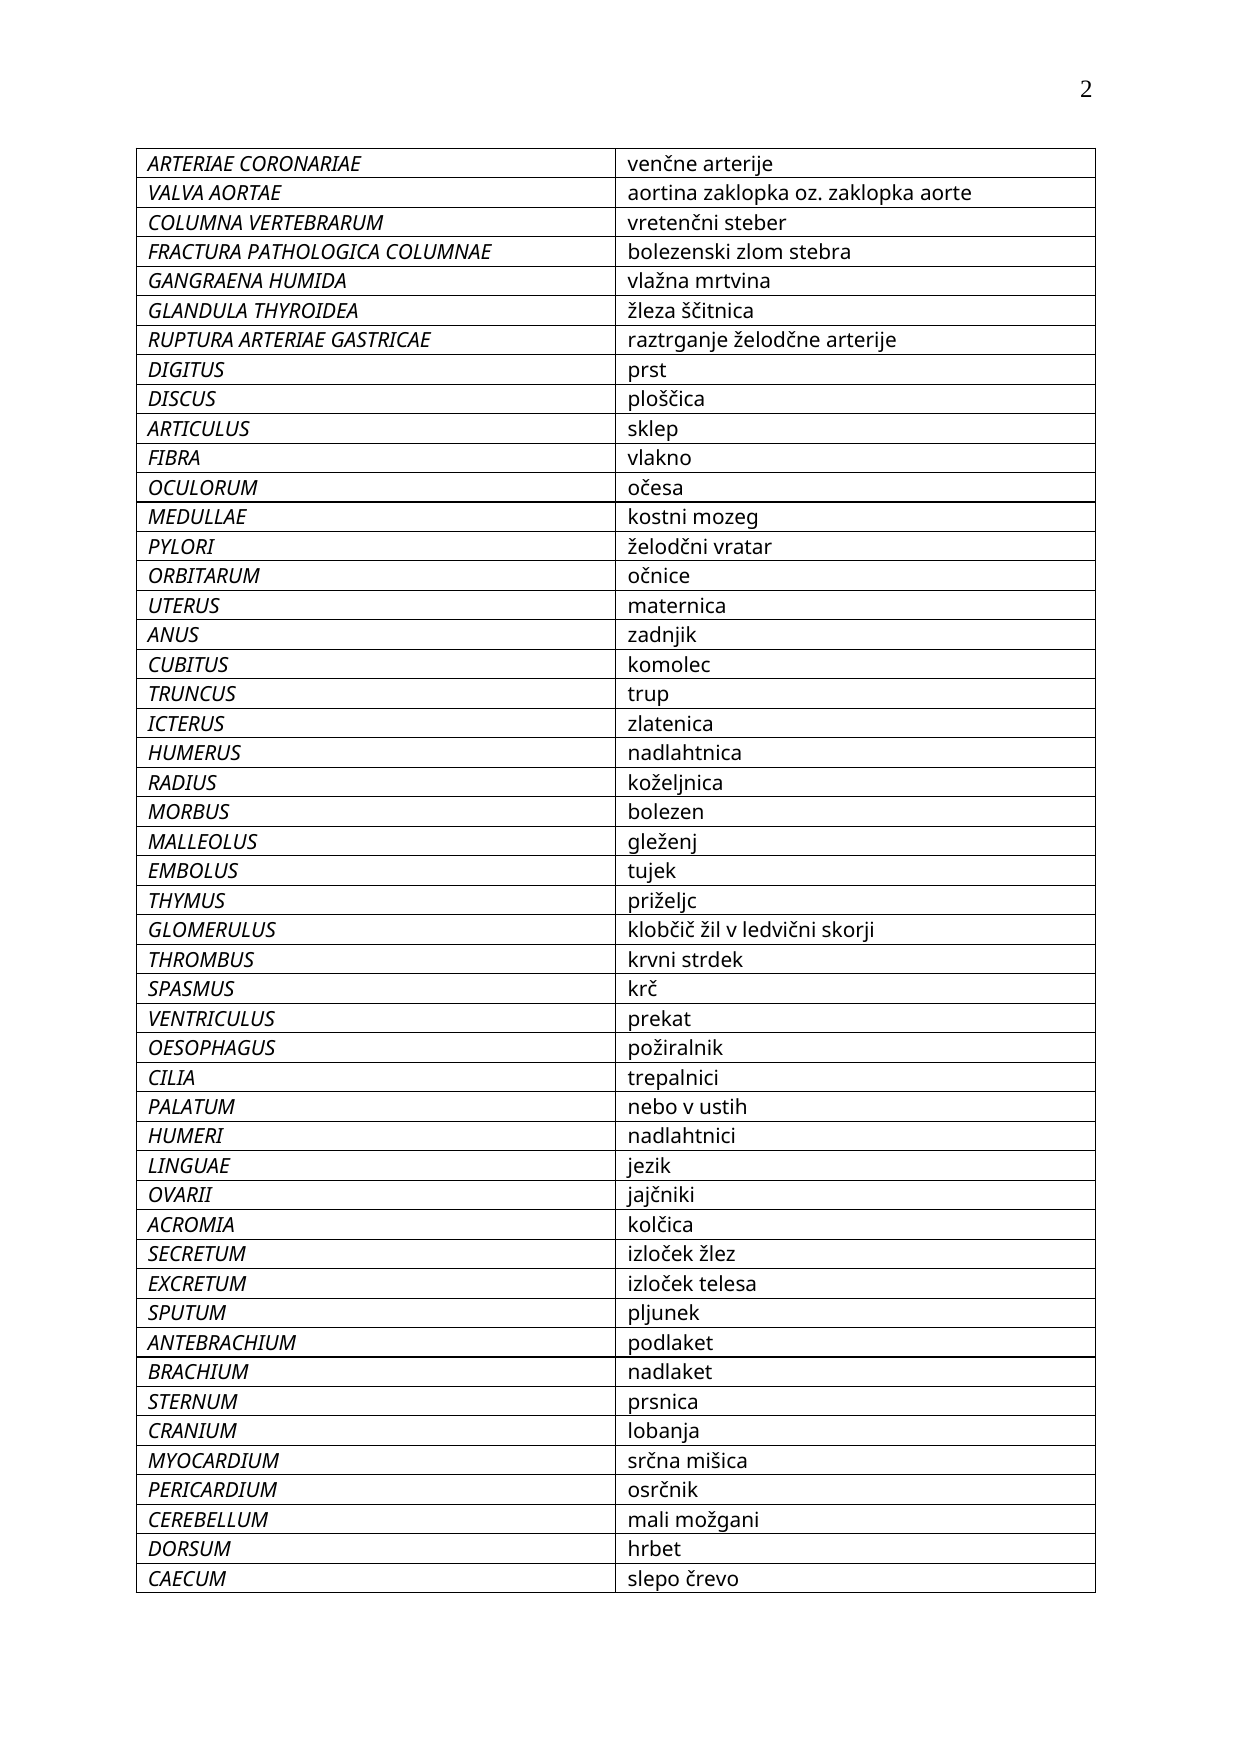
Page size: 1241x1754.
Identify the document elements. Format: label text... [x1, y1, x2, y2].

table_cell koželjnica [616, 768, 1095, 796]
table_cell klobčič žil v ledvični skorji [616, 915, 1095, 944]
table_cell THROMBUS [137, 945, 615, 973]
table_cell SECRETUM [137, 1240, 615, 1268]
table_cell UTERUS [137, 591, 615, 619]
table_cell MORBUS [137, 797, 615, 826]
table_cell DISCUS [137, 385, 615, 413]
table_cell HUMERI [137, 1122, 615, 1150]
table_cell tujek [616, 856, 1095, 885]
table_cell prst [616, 355, 1095, 383]
table_cell ARTICULUS [137, 414, 615, 442]
table_cell jajčniki [616, 1181, 1095, 1209]
table_cell vretenčni steber [616, 208, 1095, 236]
table_cell RUPTURA ARTERIAE GASTRICAE [137, 326, 615, 354]
table_cell srčna mišica [616, 1446, 1095, 1474]
table_cell požiralnik [616, 1033, 1095, 1062]
table_cell MALLEOLUS [137, 827, 615, 855]
table_cell CILIA [137, 1063, 615, 1091]
table_cell zlatenica [616, 709, 1095, 737]
table_cell OESOPHAGUS [137, 1033, 615, 1062]
table_cell GLANDULA THYROIDEA [137, 296, 615, 324]
table_cell LINGUAE [137, 1151, 615, 1179]
table_cell osrčnik [616, 1475, 1095, 1504]
table_cell FRACTURA PATHOLOGICA COLUMNAE [137, 237, 615, 266]
table_cell GANGRAENA HUMIDA [137, 267, 615, 295]
table_cell PERICARDIUM [137, 1475, 615, 1504]
table_cell CAECUM [137, 1564, 615, 1592]
table_cell slepo črevo [616, 1564, 1095, 1592]
table_cell ORBITARUM [137, 561, 615, 590]
table_cell MEDULLAE [137, 503, 615, 531]
table_cell ACROMIA [137, 1210, 615, 1238]
table_cell vlakno [616, 444, 1095, 472]
table_cell SPUTUM [137, 1299, 615, 1327]
table_cell OVARII [137, 1181, 615, 1209]
table_cell EXCRETUM [137, 1269, 615, 1297]
table_cell aortina zaklopka oz. zaklopka aorte [616, 178, 1095, 207]
table_cell CRANIUM [137, 1416, 615, 1445]
table_cell prsnica [616, 1387, 1095, 1415]
table_cell ANTEBRACHIUM [137, 1328, 615, 1356]
table_cell VENTRICULUS [137, 1004, 615, 1032]
table_cell očnice [616, 561, 1095, 590]
table_cell vlažna mrtvina [616, 267, 1095, 295]
table_cell OCULORUM [137, 473, 615, 501]
table_cell nadlahtnica [616, 738, 1095, 767]
table_cell CEREBELLUM [137, 1505, 615, 1533]
table_cell HUMERUS [137, 738, 615, 767]
table_cell nadlaket [616, 1358, 1095, 1386]
table_cell STERNUM [137, 1387, 615, 1415]
table_cell kostni mozeg [616, 503, 1095, 531]
table_cell SPASMUS [137, 974, 615, 1003]
table_cell nadlahtnici [616, 1122, 1095, 1150]
table_cell zadnjik [616, 620, 1095, 649]
table_cell prekat [616, 1004, 1095, 1032]
table_cell krč [616, 974, 1095, 1003]
table_cell DORSUM [137, 1534, 615, 1563]
table_cell ploščica [616, 385, 1095, 413]
table_cell maternica [616, 591, 1095, 619]
table_cell bolezen [616, 797, 1095, 826]
table_cell trup [616, 679, 1095, 708]
table_cell BRACHIUM [137, 1358, 615, 1386]
table_cell ANUS [137, 620, 615, 649]
table_cell komolec [616, 650, 1095, 678]
table_cell mali možgani [616, 1505, 1095, 1533]
table_cell VALVA AORTAE [137, 178, 615, 207]
table_cell EMBOLUS [137, 856, 615, 885]
table_cell krvni strdek [616, 945, 1095, 973]
table_cell gleženj [616, 827, 1095, 855]
table_cell trepalnici [616, 1063, 1095, 1091]
table_cell želodčni vratar [616, 532, 1095, 560]
table_cell sklep [616, 414, 1095, 442]
table_cell izloček žlez [616, 1240, 1095, 1268]
table_cell podlaket [616, 1328, 1095, 1356]
table_cell CUBITUS [137, 650, 615, 678]
table_cell PYLORI [137, 532, 615, 560]
table_cell THYMUS [137, 886, 615, 914]
table_cell FIBRA [137, 444, 615, 472]
table_cell GLOMERULUS [137, 915, 615, 944]
table_cell nebo v ustih [616, 1092, 1095, 1121]
table_cell žleza ščitnica [616, 296, 1095, 324]
table_cell očesa [616, 473, 1095, 501]
table_cell ARTERIAE CORONARIAE [137, 149, 615, 177]
table_cell izloček telesa [616, 1269, 1095, 1297]
table_cell lobanja [616, 1416, 1095, 1445]
table_cell COLUMNA VERTEBRARUM [137, 208, 615, 236]
table_cell jezik [616, 1151, 1095, 1179]
table_cell venčne arterije [616, 149, 1095, 177]
table_cell RADIUS [137, 768, 615, 796]
table_cell priželjc [616, 886, 1095, 914]
table_cell pljunek [616, 1299, 1095, 1327]
table_cell TRUNCUS [137, 679, 615, 708]
table_cell kolčica [616, 1210, 1095, 1238]
table_cell MYOCARDIUM [137, 1446, 615, 1474]
table_cell DIGITUS [137, 355, 615, 383]
table_cell PALATUM [137, 1092, 615, 1121]
table_cell raztrganje želodčne arterije [616, 326, 1095, 354]
table_cell ICTERUS [137, 709, 615, 737]
table_cell bolezenski zlom stebra [616, 237, 1095, 266]
table_cell hrbet [616, 1534, 1095, 1563]
